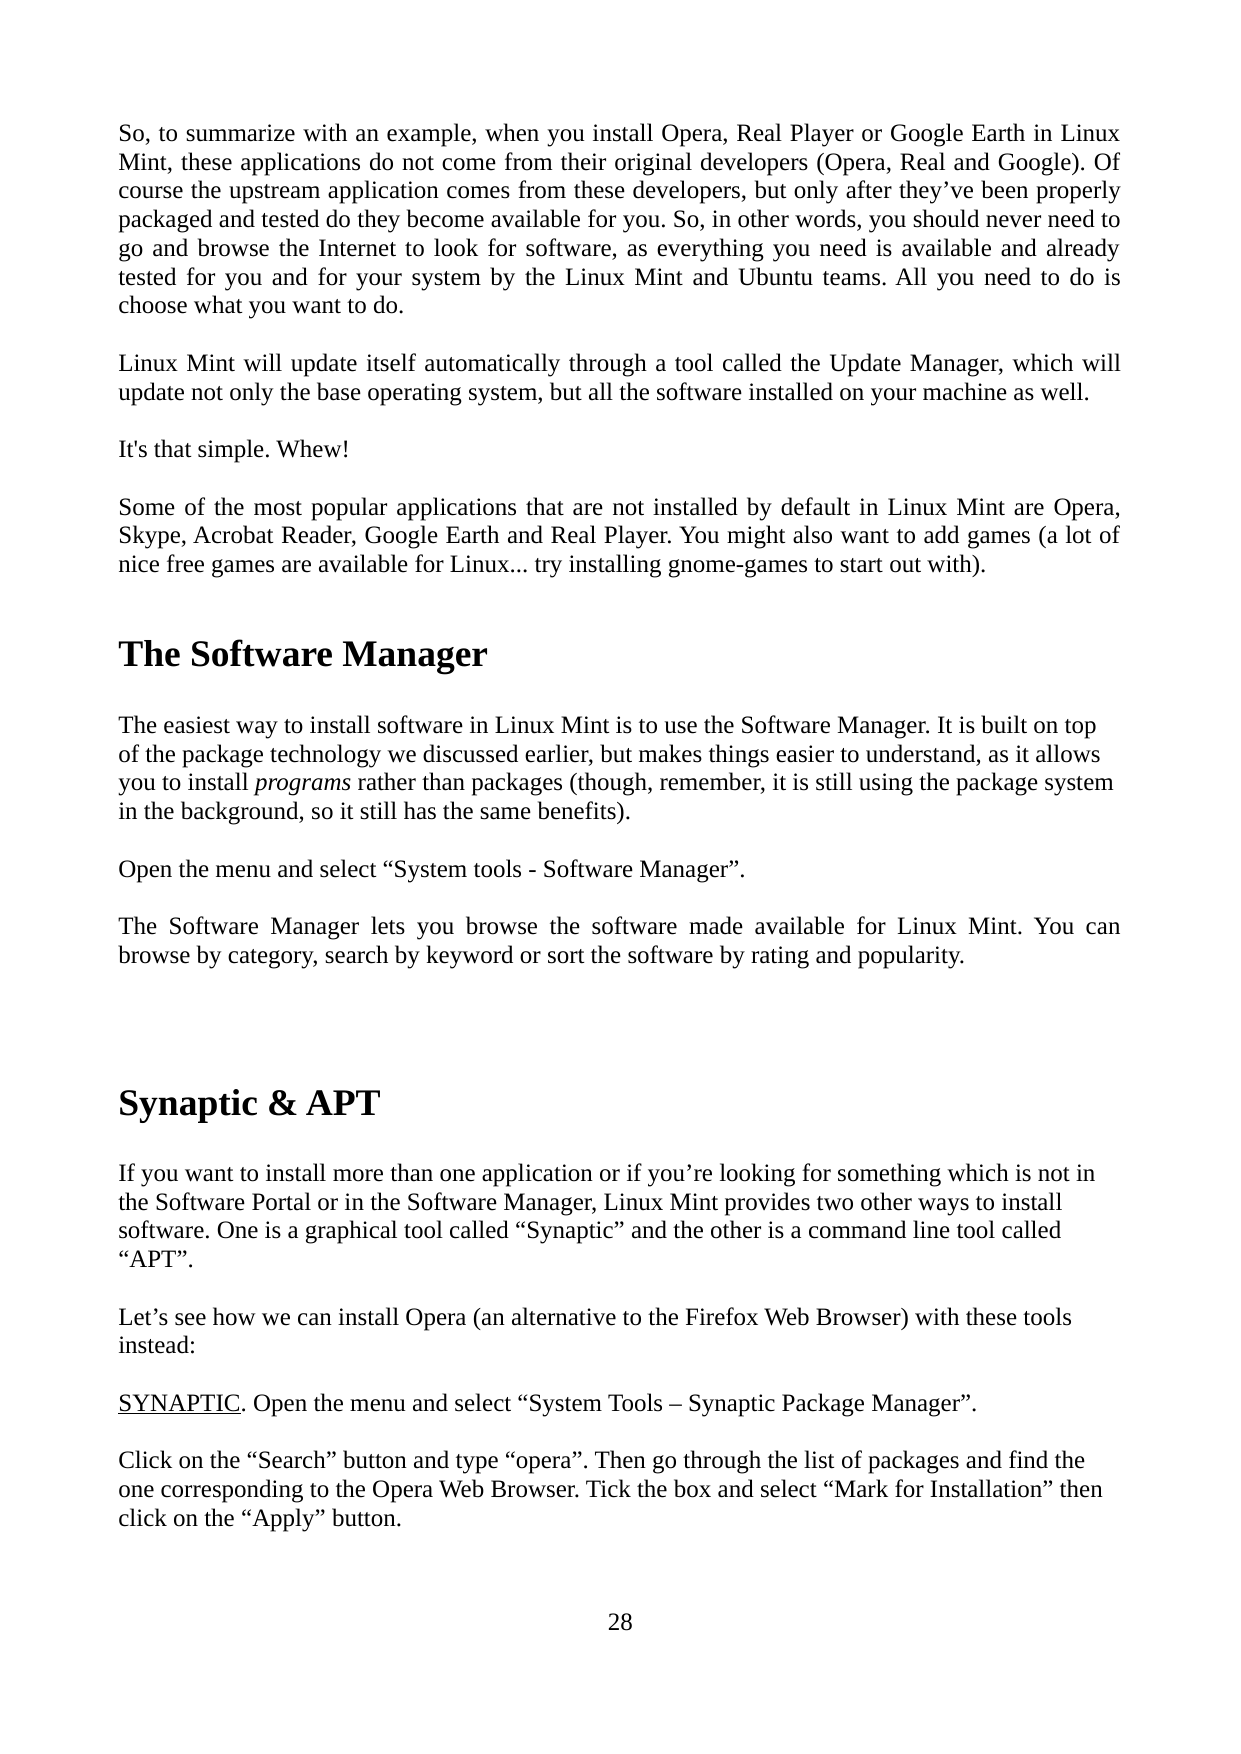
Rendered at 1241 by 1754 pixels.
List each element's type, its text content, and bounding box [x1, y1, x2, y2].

text If you want to install more than one application or if you’re looking for something which is not in the Software Portal or in the Software Manager, Linux Mint provides two other ways to install software. One is a graphical tool called “Synaptic” and the other is a command line tool called “APT”. [118, 1158, 1122, 1273]
text So, to summarize with an example, when you install Opera, Real Player or Google Earth in Linux Mint, these applications do not come from their original developers (Opera, Real and Google). Of course the upstream application comes from these developers, but only after they’ve been properly packaged and tested do they become available for you. So, in other words, you should never need to go and browse the Internet to look for software, as everything you need is available and already tested for you and for your system by the Linux Mint and Ubuntu teams. All you need to do is choose what you want to do. [118, 118, 1122, 319]
text The Software Manager lets you browse the software made available for Linux Mint. You can browse by category, search by keyword or sort the software by rating and popularity. [118, 911, 1122, 969]
text The easiest way to install software in Linux Mint is to use the Software Manager. It is built on top of the package technology we discussed earlier, but makes things easier to understand, as it allows you to install programs rather than packages (though, remember, it is still using the package system in the background, so it still has the same benefits). [118, 710, 1122, 825]
text Some of the most popular applications that are not installed by default in Linux Mint are Opera, Skype, Acrobat Reader, Google Earth and Real Player. You might also want to add games (a lot of nice free games are available for Linux... try installing gnome-games to start out with). [118, 492, 1122, 578]
text It's that simple. Whew! [118, 434, 1122, 463]
text Click on the “Search” button and type “opera”. Then go through the list of packages and find the one corresponding to the Opera Web Browser. Tick the box and select “Mark for Installation” then click on the “Apply” button. [118, 1446, 1122, 1532]
text SYNAPTIC. Open the menu and select “System Tools – Synaptic Package Manager”. [118, 1388, 1122, 1417]
text Linux Mint will update itself automatically through a tool called the Update Manager, which will update not only the base operating system, but all the software installed on your machine as well. [118, 348, 1122, 406]
subtitle The Software Manager [118, 632, 1122, 675]
text Let’s see how we can install Opera (an alternative to the Firefox Web Browser) with these tools instead: [118, 1302, 1122, 1359]
text Open the menu and select “System tools - Software Manager”. [118, 854, 1122, 882]
subtitle Synaptic & APT [118, 1080, 1122, 1123]
